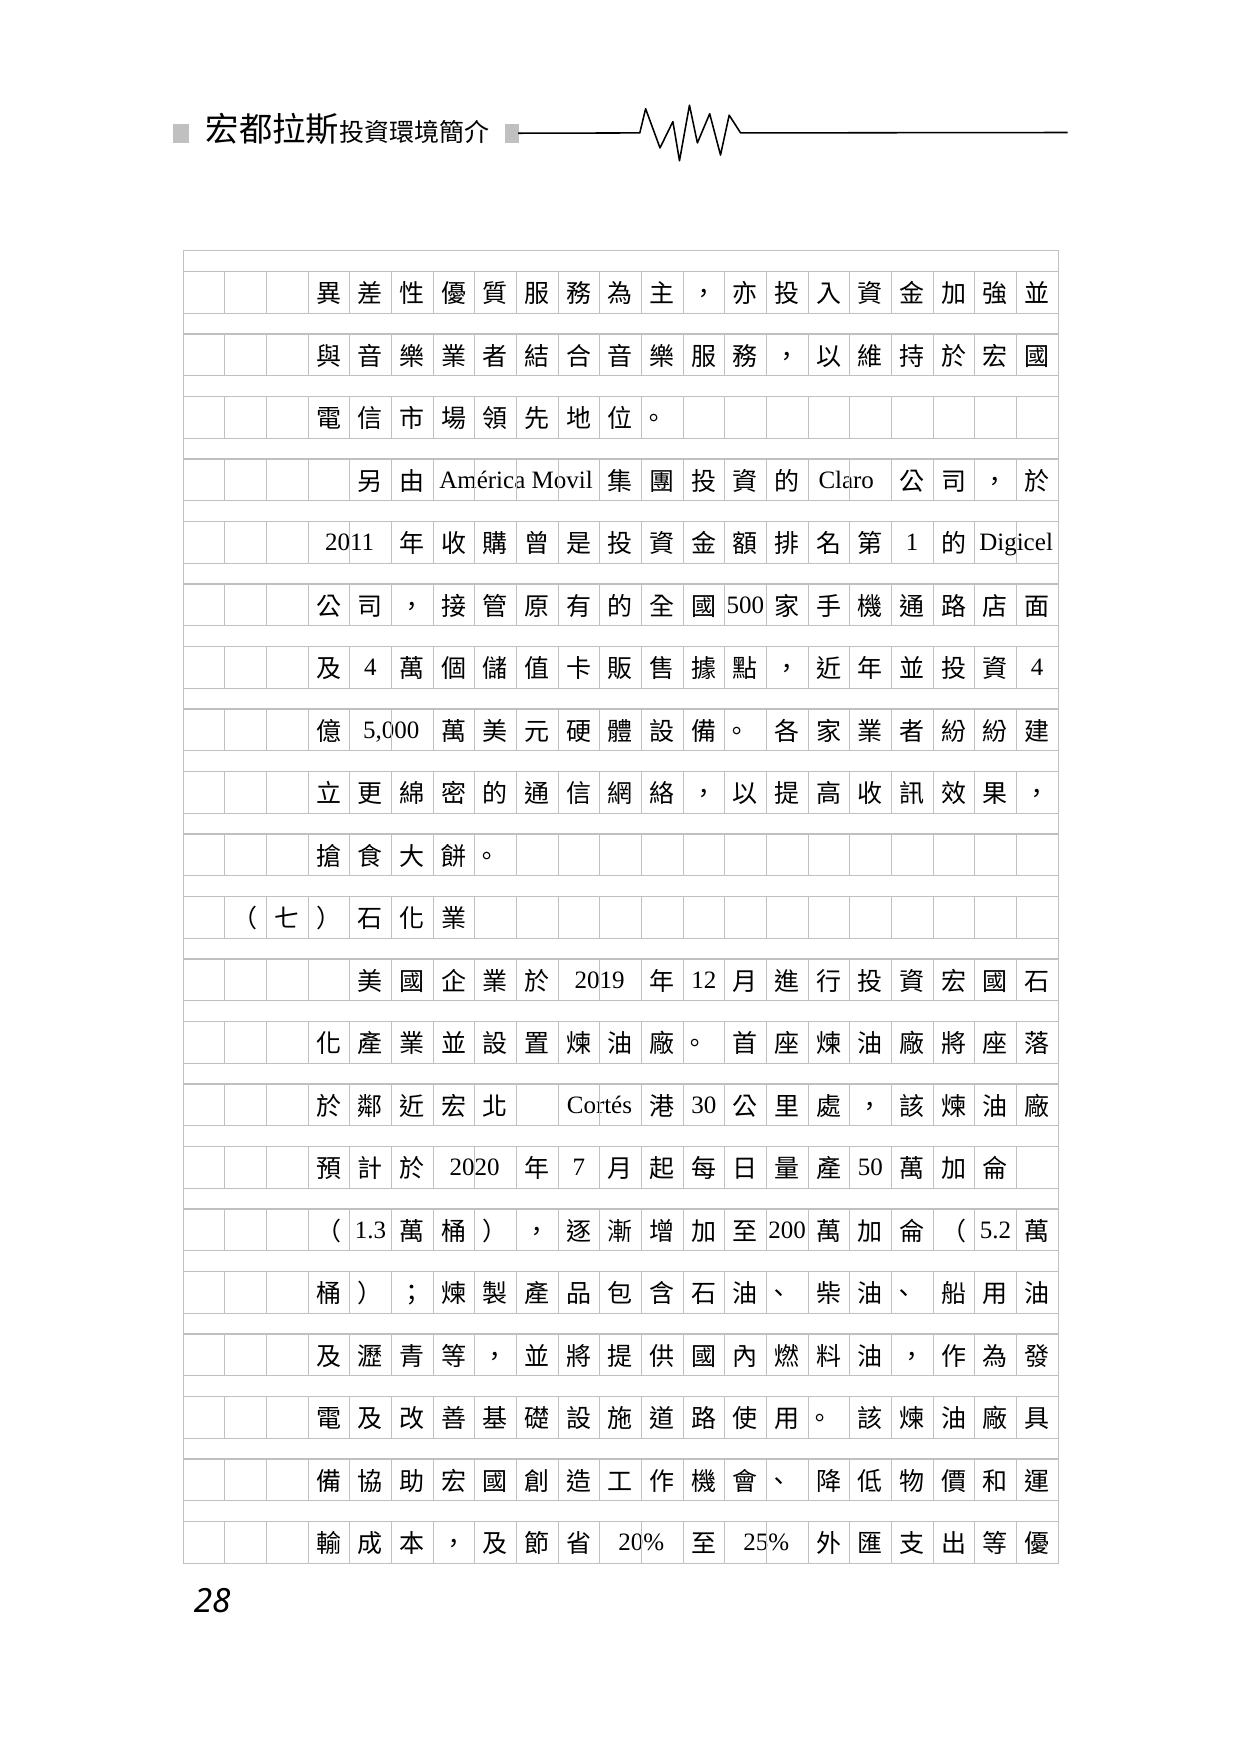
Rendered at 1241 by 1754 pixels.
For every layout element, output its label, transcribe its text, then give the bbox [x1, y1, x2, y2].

text 市占率第1的Tigo公司看好宏國電信、媒體、行動通訊及支付市場之發展，除於全國布建4G基地台，亦於2020年起投資升級網路通訊技術，於宏京完成架設首座4.5G基地台，未來數年將逐漸布建至全宏國，以提供更佳行動通訊、大數據資料庫及行動支付等服務。目前Tigo公司在宏國有線電視用戶約40萬戶，未來以達到52萬5,000戶為目標。4G行動通訊使用戶則超過有430萬戶。該公司營運目標係以提供客戶異差性優質服務為主，亦投入資金加強並與音樂業者結合音樂服務，以維持於宏國電信市場領先地位。 [281, 376, 1058, 396]
text [892, 897, 933, 938]
text 另由América Movil集團投資的Claro 公司，於2011年收購曾是投資金額排名第1的Digicel公司，接管原有的全國500家手機通路店面及4萬個儲值卡販售據點，近年並投資4億5,000萬美元硬體設備。各家業者紛紛建立更綿密的通信網絡，以提高收訊效果，搶食大餅。 [281, 626, 1058, 646]
text 另由América Movil集團投資的Claro 公司，於2011年收購曾是投資金額排名第1的Digicel公司，接管原有的全國500家手機通路店面及4萬個儲值卡販售據點，近年並投資4億5,000萬美元硬體設備。各家業者紛紛建立更綿密的通信網絡，以提高收訊效果，搶食大餅。 [281, 439, 1058, 458]
text 美國企業於2019年12月進行投資宏國石化產業並設置煉油廠。首座煉油廠將座落於鄰近宏北 Cortés港30公里處，該煉油廠預計於2020年7月起每日量產50萬加侖（1.3萬桶），逐漸增加至200萬加侖（5.2萬桶）；煉製產品包含石油、柴油、船用油及瀝青等，並將提供國內燃料油，作為發電及改善基礎設施道路使用。該煉油廠具備協助宏國創造工作機會、降低物價和運輸成本，及節省20%至25%外匯支出等優點。 [281, 1126, 1058, 1146]
text 美國企業於2019年12月進行投資宏國石化產業並設置煉油廠。首座煉油廠將座落於鄰近宏北 Cortés港30公里處，該煉油廠預計於2020年7月起每日量產50萬加侖（1.3萬桶），逐漸增加至200萬加侖（5.2萬桶）；煉製產品包含石油、柴油、船用油及瀝青等，並將提供國內燃料油，作為發電及改善基礎設施道路使用。該煉油廠具備協助宏國創造工作機會、降低物價和運輸成本，及節省20%至25%外匯支出等優點。 [281, 1251, 1058, 1271]
text [767, 897, 808, 938]
text （ [225, 897, 266, 938]
text [642, 897, 683, 938]
text 另由América Movil集團投資的Claro 公司，於2011年收購曾是投資金額排名第1的Digicel公司，接管原有的全國500家手機通路店面及4萬個儲值卡販售據點，近年並投資4億5,000萬美元硬體設備。各家業者紛紛建立更綿密的通信網絡，以提高收訊效果，搶食大餅。 [281, 501, 1058, 521]
text 美國企業於2019年12月進行投資宏國石化產業並設置煉油廠。首座煉油廠將座落於鄰近宏北 Cortés港30公里處，該煉油廠預計於2020年7月起每日量產50萬加侖（1.3萬桶），逐漸增加至200萬加侖（5.2萬桶）；煉製產品包含石油、柴油、船用油及瀝青等，並將提供國內燃料油，作為發電及改善基礎設施道路使用。該煉油廠具備協助宏國創造工作機會、降低物價和運輸成本，及節省20%至25%外匯支出等優點。 [281, 1001, 1058, 1021]
text 七 [267, 897, 308, 938]
text [475, 897, 516, 938]
text 美國企業於2019年12月進行投資宏國石化產業並設置煉油廠。首座煉油廠將座落於鄰近宏北 Cortés港30公里處，該煉油廠預計於2020年7月起每日量產50萬加侖（1.3萬桶），逐漸增加至200萬加侖（5.2萬桶）；煉製產品包含石油、柴油、船用油及瀝青等，並將提供國內燃料油，作為發電及改善基礎設施道路使用。該煉油廠具備協助宏國創造工作機會、降低物價和運輸成本，及節省20%至25%外匯支出等優點。 [281, 1376, 1058, 1396]
text [559, 897, 599, 938]
text 美國企業於2019年12月進行投資宏國石化產業並設置煉油廠。首座煉油廠將座落於鄰近宏北 Cortés港30公里處，該煉油廠預計於2020年7月起每日量產50萬加侖（1.3萬桶），逐漸增加至200萬加侖（5.2萬桶）；煉製產品包含石油、柴油、船用油及瀝青等，並將提供國內燃料油，作為發電及改善基礎設施道路使用。該煉油廠具備協助宏國創造工作機會、降低物價和運輸成本，及節省20%至25%外匯支出等優點。 [281, 1064, 1058, 1083]
text [207, 897, 224, 938]
text [517, 897, 558, 938]
text [809, 897, 849, 938]
text [850, 897, 891, 938]
text 市占率第1的Tigo公司看好宏國電信、媒體、行動通訊及支付市場之發展，除於全國布建4G基地台，亦於2020年起投資升級網路通訊技術，於宏京完成架設首座4.5G基地台，未來數年將逐漸布建至全宏國，以提供更佳行動通訊、大數據資料庫及行動支付等服務。目前Tigo公司在宏國有線電視用戶約40萬戶，未來以達到52萬5,000戶為目標。4G行動通訊使用戶則超過有430萬戶。該公司營運目標係以提供客戶異差性優質服務為主，亦投入資金加強並與音樂業者結合音樂服務，以維持於宏國電信市場領先地位。 [281, 314, 1058, 333]
text 美國企業於2019年12月進行投資宏國石化產業並設置煉油廠。首座煉油廠將座落於鄰近宏北 Cortés港30公里處，該煉油廠預計於2020年7月起每日量產50萬加侖（1.3萬桶），逐漸增加至200萬加侖（5.2萬桶）；煉製產品包含石油、柴油、船用油及瀝青等，並將提供國內燃料油，作為發電及改善基礎設施道路使用。該煉油廠具備協助宏國創造工作機會、降低物價和運輸成本，及節省20%至25%外匯支出等優點。 [281, 1439, 1058, 1458]
text [934, 897, 974, 938]
text 美國企業於2019年12月進行投資宏國石化產業並設置煉油廠。首座煉油廠將座落於鄰近宏北 Cortés港30公里處，該煉油廠預計於2020年7月起每日量產50萬加侖（1.3萬桶），逐漸增加至200萬加侖（5.2萬桶）；煉製產品包含石油、柴油、船用油及瀝青等，並將提供國內燃料油，作為發電及改善基礎設施道路使用。該煉油廠具備協助宏國創造工作機會、降低物價和運輸成本，及節省20%至25%外匯支出等優點。 [281, 1189, 1058, 1208]
text 另由América Movil集團投資的Claro 公司，於2011年收購曾是投資金額排名第1的Digicel公司，接管原有的全國500家手機通路店面及4萬個儲值卡販售據點，近年並投資4億5,000萬美元硬體設備。各家業者紛紛建立更綿密的通信網絡，以提高收訊效果，搶食大餅。 [281, 564, 1058, 583]
text [684, 897, 724, 938]
text 美國企業於2019年12月進行投資宏國石化產業並設置煉油廠。首座煉油廠將座落於鄰近宏北 Cortés港30公里處，該煉油廠預計於2020年7月起每日量產50萬加侖（1.3萬桶），逐漸增加至200萬加侖（5.2萬桶）；煉製產品包含石油、柴油、船用油及瀝青等，並將提供國內燃料油，作為發電及改善基礎設施道路使用。該煉油廠具備協助宏國創造工作機會、降低物價和運輸成本，及節省20%至25%外匯支出等優點。 [281, 1314, 1058, 1333]
text 市占率第1的Tigo公司看好宏國電信、媒體、行動通訊及支付市場之發展，除於全國布建4G基地台，亦於2020年起投資升級網路通訊技術，於宏京完成架設首座4.5G基地台，未來數年將逐漸布建至全宏國，以提供更佳行動通訊、大數據資料庫及行動支付等服務。目前Tigo公司在宏國有線電視用戶約40萬戶，未來以達到52萬5,000戶為目標。4G行動通訊使用戶則超過有430萬戶。該公司營運目標係以提供客戶異差性優質服務為主，亦投入資金加強並與音樂業者結合音樂服務，以維持於宏國電信市場領先地位。 [281, 251, 1058, 271]
text 另由América Movil集團投資的Claro 公司，於2011年收購曾是投資金額排名第1的Digicel公司，接管原有的全國500家手機通路店面及4萬個儲值卡販售據點，近年並投資4億5,000萬美元硬體設備。各家業者紛紛建立更綿密的通信網絡，以提高收訊效果，搶食大餅。 [281, 751, 1058, 771]
text [207, 876, 1058, 896]
text [975, 897, 1016, 938]
text 石 [350, 897, 391, 938]
text [725, 897, 766, 938]
text 美國企業於2019年12月進行投資宏國石化產業並設置煉油廠。首座煉油廠將座落於鄰近宏北 Cortés港30公里處，該煉油廠預計於2020年7月起每日量產50萬加侖（1.3萬桶），逐漸增加至200萬加侖（5.2萬桶）；煉製產品包含石油、柴油、船用油及瀝青等，並將提供國內燃料油，作為發電及改善基礎設施道路使用。該煉油廠具備協助宏國創造工作機會、降低物價和運輸成本，及節省20%至25%外匯支出等優點。 [281, 1501, 1058, 1521]
text ） [309, 897, 349, 938]
text [600, 897, 641, 938]
text 另由América Movil集團投資的Claro 公司，於2011年收購曾是投資金額排名第1的Digicel公司，接管原有的全國500家手機通路店面及4萬個儲值卡販售據點，近年並投資4億5,000萬美元硬體設備。各家業者紛紛建立更綿密的通信網絡，以提高收訊效果，搶食大餅。 [281, 814, 1058, 833]
text [1017, 897, 1058, 938]
text 另由América Movil集團投資的Claro 公司，於2011年收購曾是投資金額排名第1的Digicel公司，接管原有的全國500家手機通路店面及4萬個儲值卡販售據點，近年並投資4億5,000萬美元硬體設備。各家業者紛紛建立更綿密的通信網絡，以提高收訊效果，搶食大餅。 [281, 689, 1058, 708]
text 化 [392, 897, 433, 938]
text 業 [434, 897, 474, 938]
text 美國企業於2019年12月進行投資宏國石化產業並設置煉油廠。首座煉油廠將座落於鄰近宏北 Cortés港30公里處，該煉油廠預計於2020年7月起每日量產50萬加侖（1.3萬桶），逐漸增加至200萬加侖（5.2萬桶）；煉製產品包含石油、柴油、船用油及瀝青等，並將提供國內燃料油，作為發電及改善基礎設施道路使用。該煉油廠具備協助宏國創造工作機會、降低物價和運輸成本，及節省20%至25%外匯支出等優點。 [281, 939, 1058, 958]
